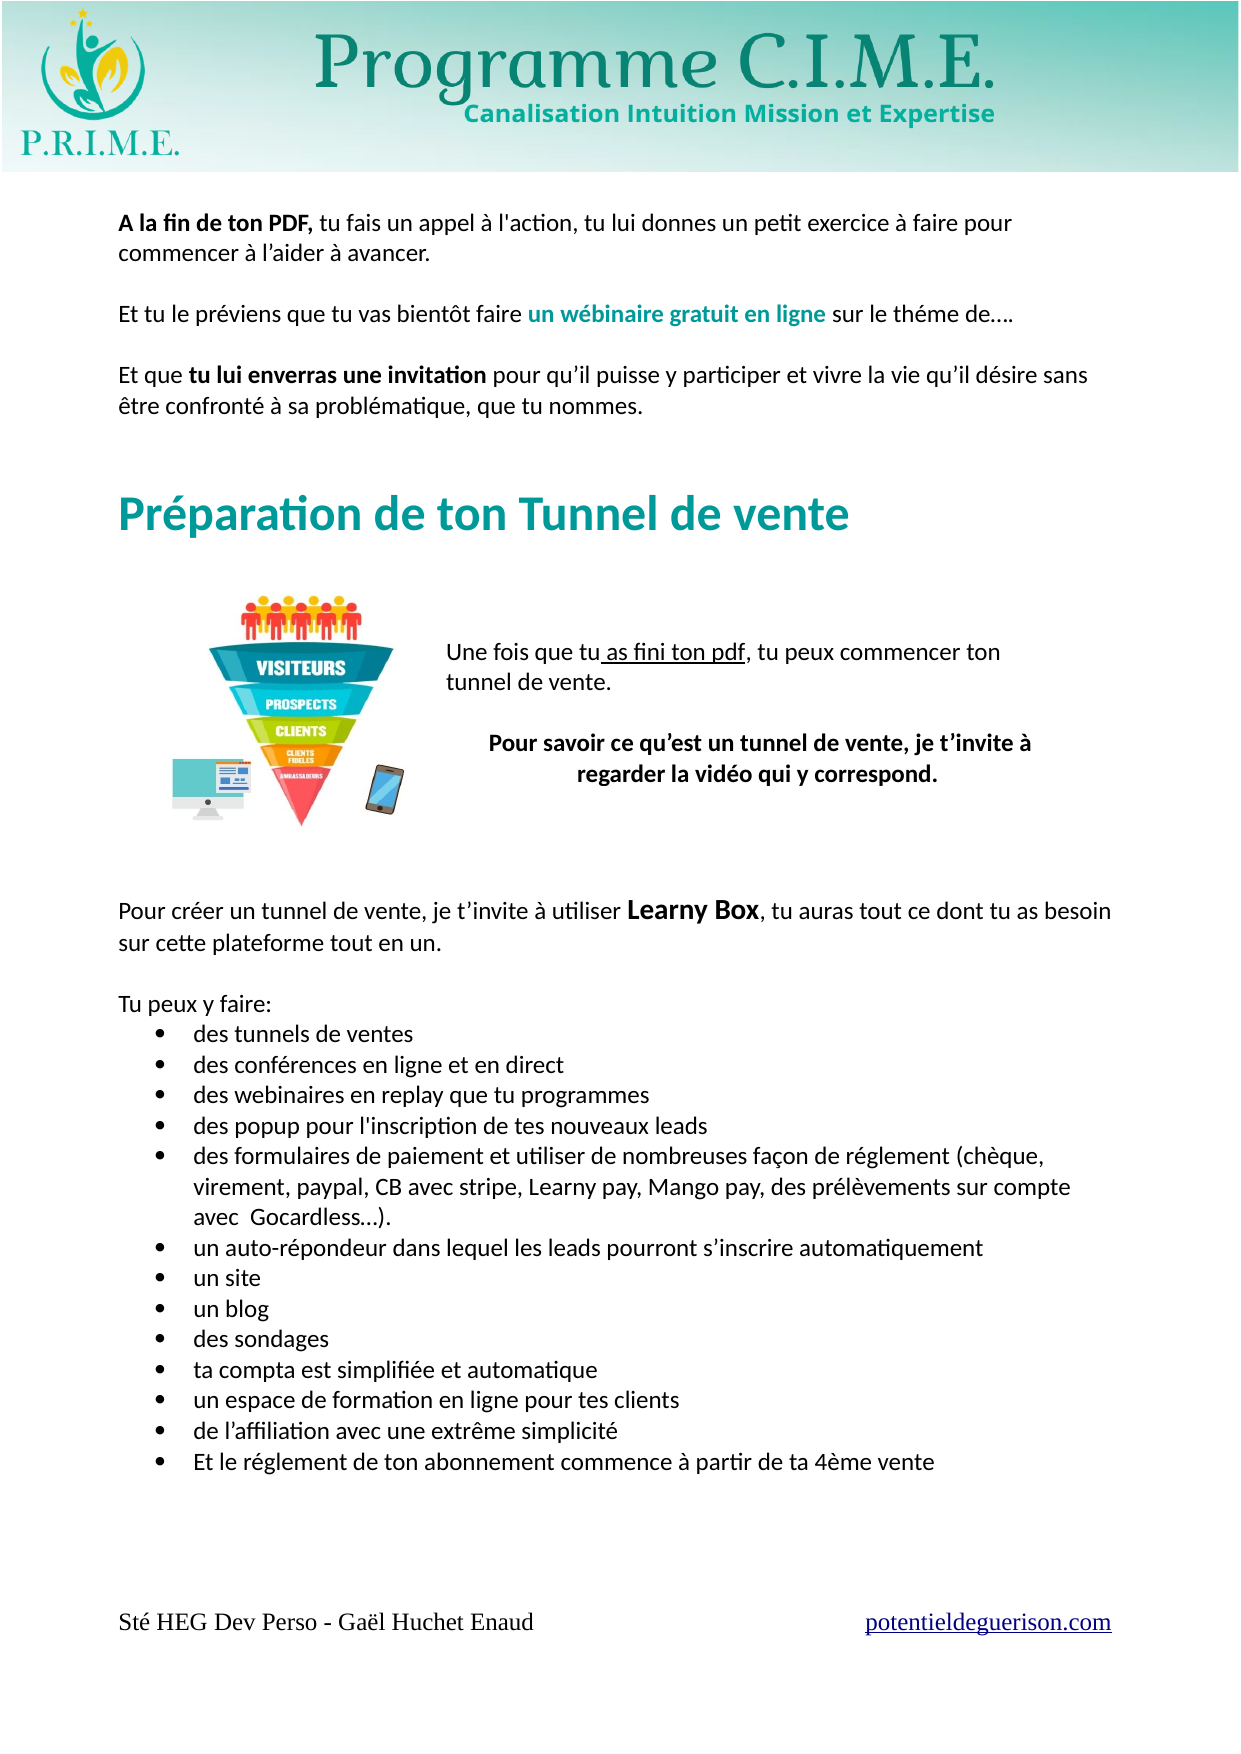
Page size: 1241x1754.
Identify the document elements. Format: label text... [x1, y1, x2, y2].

list des conférences en ligne et en direct [156, 1049, 1122, 1079]
text Une fois que tu as fini ton pdf, tu peux commencer ton tunnel de vente. [446, 636, 1069, 697]
list Et le réglement de ton abonnement commence à partir de ta 4ème vente [156, 1446, 1122, 1476]
list des sondages [156, 1324, 1122, 1354]
picture [164, 591, 434, 829]
list des formulaires de paiement et utiliser de nombreuses façon de réglement (chèque, virement, paypal, CB avec stripe, Learny pay, Mango pay, des prélèvements sur compte avec Gocardless…). [156, 1141, 1122, 1232]
text Et tu le préviens que tu vas bientôt faire un wébinaire gratuit en ligne sur le théme de…. [118, 298, 1122, 329]
text Pour créer un tunnel de vente, je t’invite à utiliser Learny Box, tu auras tout ce dont tu as besoin sur cette plateforme tout en un. [118, 891, 1122, 957]
text Pour savoir ce qu’est un tunnel de vente, je t’invite à regarder la vidéo qui y correspond. [446, 728, 1069, 785]
list de l’affiliation avec une extrême simplicité [156, 1415, 1122, 1446]
text A la fin de ton PDF, tu fais un appel à l'action, tu lui donnes un petit exercice à faire pour commencer à l’aider à avancer. [118, 207, 1122, 268]
picture [2, 1, 1239, 172]
list des popup pour l'inscription de tes nouveaux leads [156, 1110, 1122, 1141]
list un auto-répondeur dans lequel les leads pourront s’inscrire automatiquement [156, 1232, 1122, 1263]
text Et que tu lui enverras une invitation pour qu’il puisse y participer et vivre la vie qu’il désire sans être confronté à sa problématique, que tu nommes. [118, 359, 1122, 421]
list des tunnels de ventes [156, 1018, 1122, 1049]
list des webinaires en replay que tu programmes [156, 1079, 1122, 1110]
list un site [156, 1263, 1122, 1293]
list un espace de formation en ligne pour tes clients [156, 1385, 1122, 1415]
list ta compta est simplifiée et automatique [156, 1354, 1122, 1385]
text Préparation de ton Tunnel de vente [118, 482, 1122, 543]
list un blog [156, 1293, 1122, 1324]
text Tu peux y faire: [118, 988, 1122, 1018]
